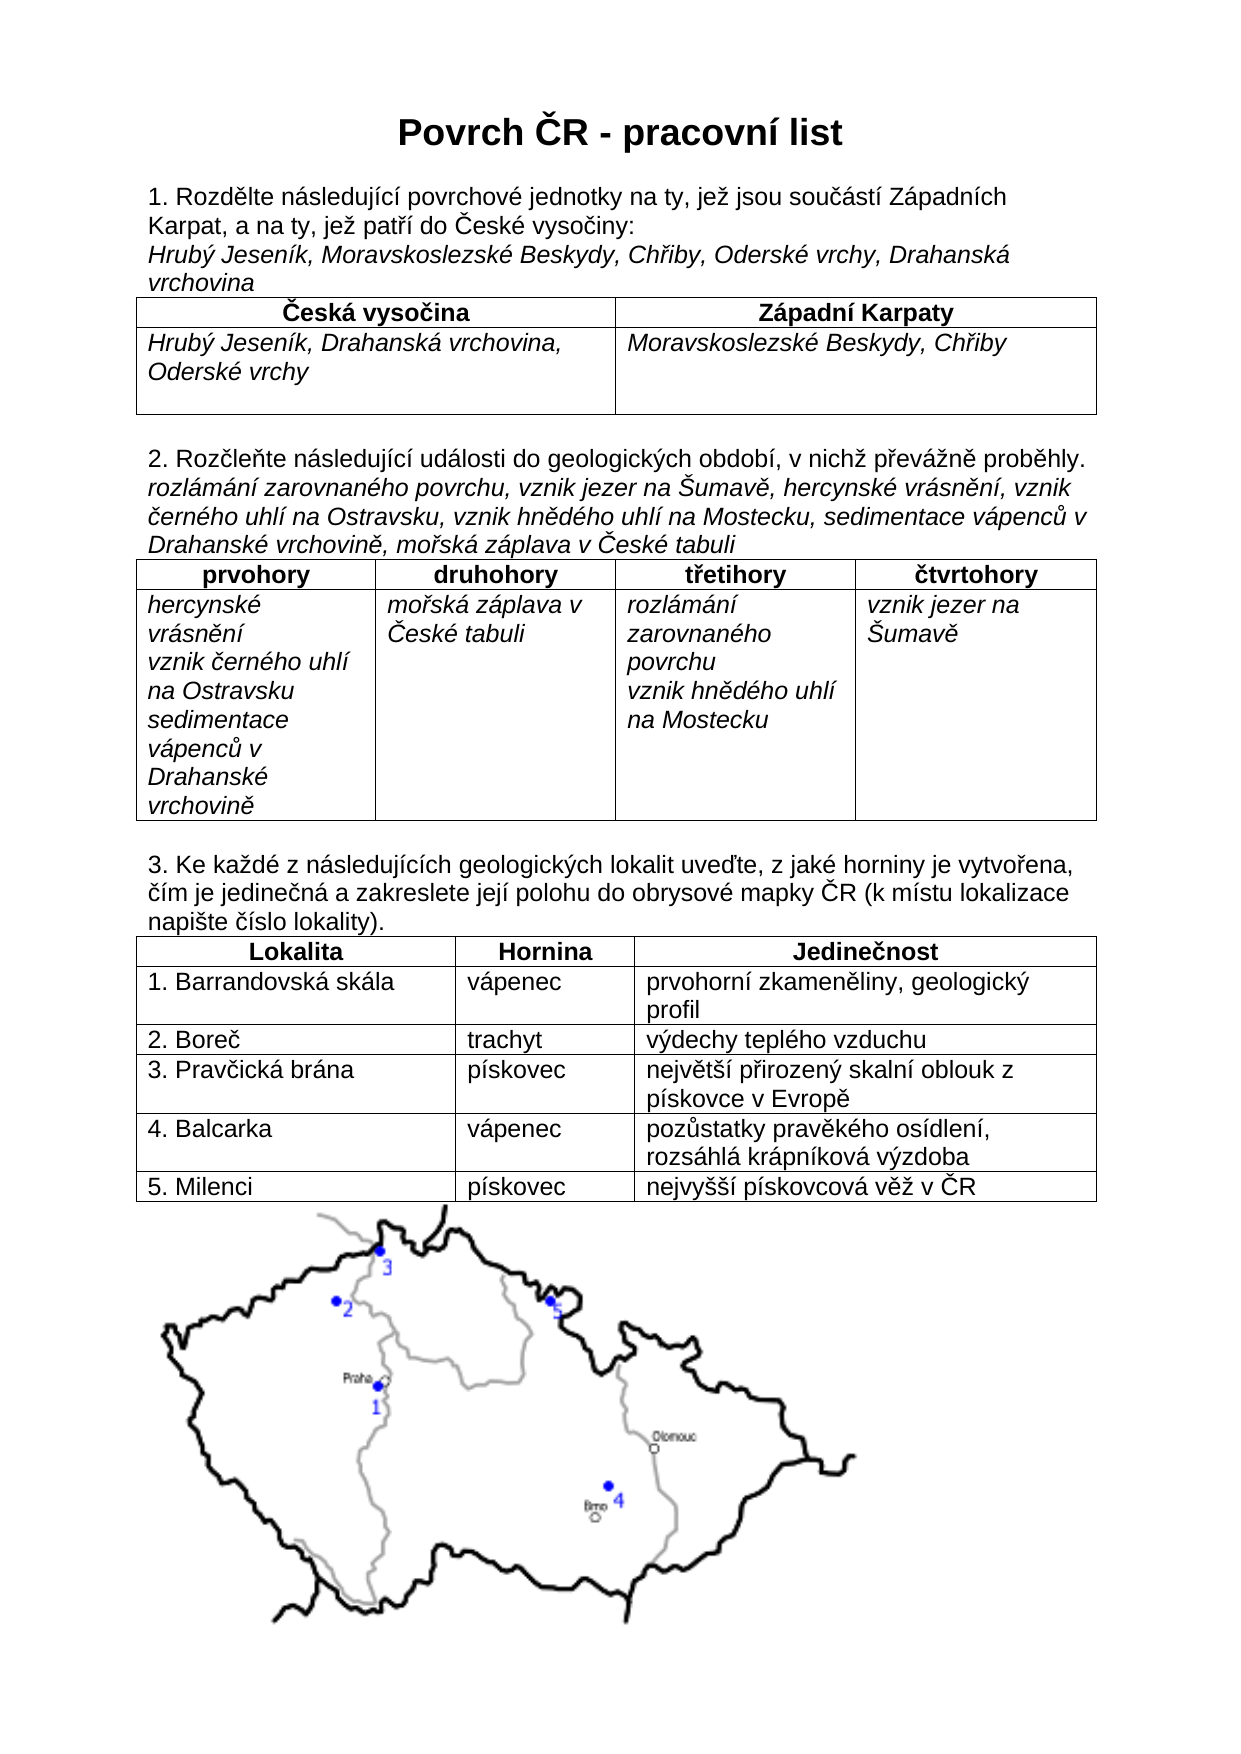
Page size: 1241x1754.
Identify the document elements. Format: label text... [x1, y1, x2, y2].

table_cell 4. Balcarka [137, 1114, 455, 1171]
table_header prvohory [137, 560, 375, 589]
table_header Lokalita [137, 937, 455, 966]
table_header Jedinečnost [635, 937, 1096, 966]
table_cell Moravskoslezské Beskydy, Chřiby [616, 328, 1096, 414]
table_cell Hrubý Jeseník, Drahanská vrchovina, Oderské vrchy [137, 328, 615, 414]
table_cell pískovec [456, 1055, 634, 1112]
table_header Česká vysočina [137, 298, 615, 327]
table_header čtvrtohory [856, 560, 1096, 589]
table_header druhohory [376, 560, 615, 589]
text Hrubý Jeseník, Moravskoslezské Beskydy, Chřiby, Oderské vrchy, Drahanská vrchovina [148, 239, 1092, 297]
text 2. Rozčleňte následující události do geologických období, v nichž převážně proběhly. [148, 444, 1092, 473]
table_header Hornina [456, 937, 634, 966]
text Povrch ČR - pracovní list [148, 110, 1092, 153]
table_cell 3. Pravčická brána [137, 1055, 455, 1112]
table_cell prvohorní zkameněliny, geologický profil [635, 967, 1096, 1024]
text 1. Rozdělte následující povrchové jednotky na ty, jež jsou součástí Západních Karpat, a na ty, jež patří do České vysočiny: [148, 182, 1092, 239]
picture [149, 1204, 876, 1631]
table_cell hercynské vrásnění vznik černého uhlí na Ostravsku sedimentace vápenců v Drahanské vrchovině [137, 590, 375, 820]
table_cell vápenec [456, 1114, 634, 1171]
table_cell nejvyšší pískovcová věž v ČR [635, 1172, 1096, 1201]
table_cell pozůstatky pravěkého osídlení, rozsáhlá krápníková výzdoba [635, 1114, 1096, 1171]
table_cell 1. Barrandovská skála [137, 967, 455, 1024]
table_cell 2. Boreč [137, 1025, 455, 1054]
table_cell 5. Milenci [137, 1172, 455, 1201]
table_cell největší přirozený skalní oblouk z pískovce v Evropě [635, 1055, 1096, 1112]
table_header Západní Karpaty [616, 298, 1096, 327]
table_cell výdechy teplého vzduchu [635, 1025, 1096, 1054]
text 3. Ke každé z následujících geologických lokalit uveďte, z jaké horniny je vytvořena, čím je jedinečná a zakreslete její polohu do obrysové mapky ČR (k místu lokalizace napište číslo lokality). [148, 849, 1092, 936]
table_cell trachyt [456, 1025, 634, 1054]
table_cell vápenec [456, 967, 634, 1024]
table_cell rozlámání zarovnaného povrchu vznik hnědého uhlí na Mostecku [616, 590, 855, 820]
table_cell vznik jezer na Šumavě [856, 590, 1096, 820]
text rozlámání zarovnaného povrchu, vznik jezer na Šumavě, hercynské vrásnění, vznik černého uhlí na Ostravsku, vznik hnědého uhlí na Mostecku, sedimentace vápenců v Drahanské vrchovině, mořská záplava v České tabuli [148, 473, 1092, 559]
table_header třetihory [616, 560, 855, 589]
table_cell mořská záplava v České tabuli [376, 590, 615, 820]
table_cell pískovec [456, 1172, 634, 1201]
